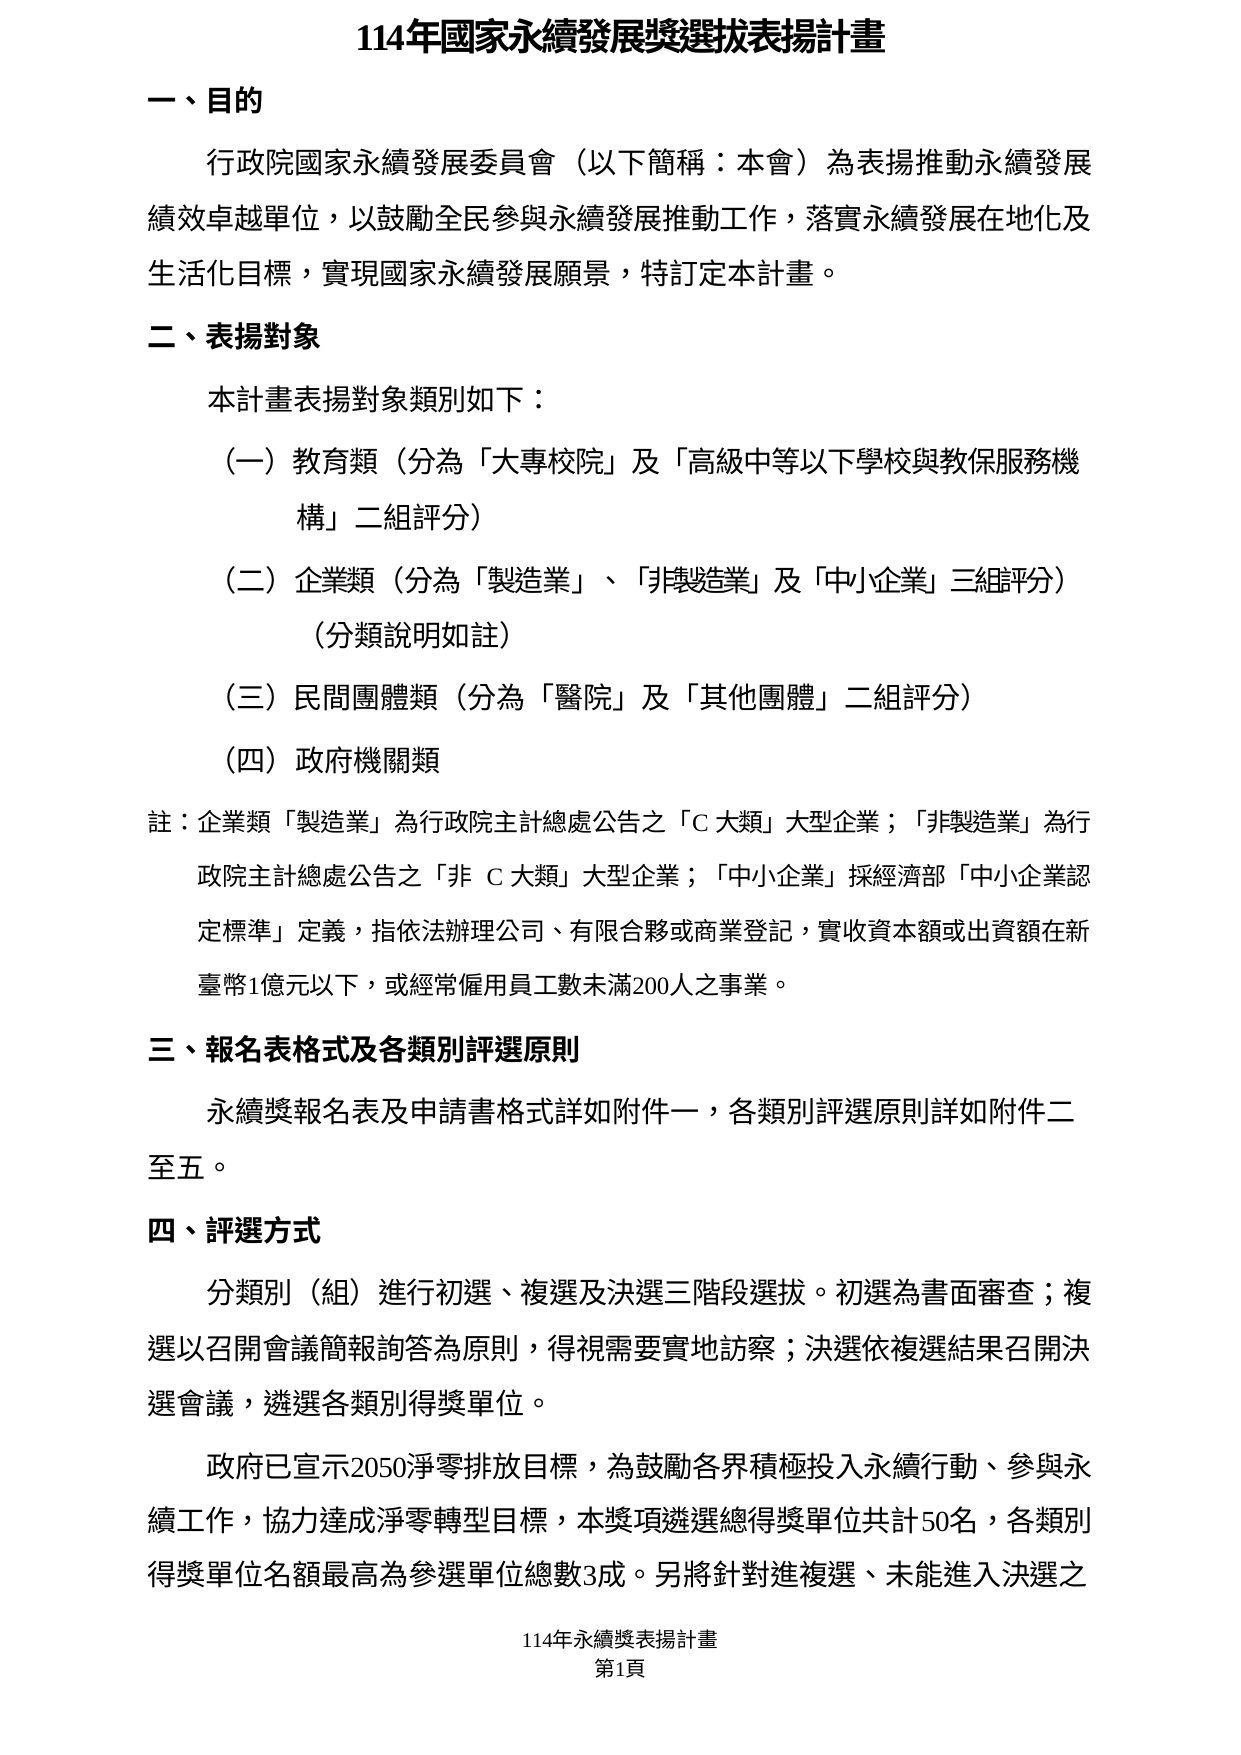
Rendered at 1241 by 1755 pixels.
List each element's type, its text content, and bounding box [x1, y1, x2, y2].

text （四）政府機關類 [207, 737, 1134, 779]
subtitle 二、表揚對象 [148, 314, 1134, 356]
text （三）民間團體類（分為「醫院」及「其他團體」二組評分） [207, 674, 1134, 717]
text （二）企業類（分為「製造業」、「非製造業」及「中小企業」三組評分） [207, 558, 1134, 600]
subtitle 三、報名表格式及各類別評選原則 [148, 1027, 1134, 1069]
subtitle 四、評選方式 [148, 1208, 1134, 1250]
text 政府已宣示2050淨零排放目標，為鼓勵各界積極投入永續行動、參與永續工作，協力達成淨零轉型目標，本獎項遴選總得獎單位共計50名，各類別得獎單位名額最高為參選單位總數3成。另將針對進複選、未能進入決選之 [148, 1443, 1093, 1594]
text （一）教育類（分為「大專校院」及「高級中等以下學校與教保服務機構」二組評分） [207, 439, 1093, 536]
subtitle 114年國家永續發展獎選拔表揚計畫 [135, 6, 1109, 61]
text 分類別（組）進行初選、複選及決選三階段選拔。初選為書面審查；複選以召開會議簡報詢答為原則，得視需要實地訪察；決選依複選結果召開決選會議，遴選各類別得獎單位。 [148, 1270, 1094, 1423]
text 永續獎報名表及申請書格式詳如附件一，各類別評選原則詳如附件二至五。 [148, 1089, 1093, 1187]
text 行政院國家永續發展委員會（以下簡稱：本會）為表揚推動永續發展績效卓越單位，以鼓勵全民參與永續發展推動工作，落實永續發展在地化及生活化目標，實現國家永續發展願景，特訂定本計畫。 [148, 140, 1093, 293]
subtitle 一、目的 [148, 77, 1134, 120]
text 註：企業類「製造業」為行政院主計總處公告之「C 大類」大型企業；「非製造業」為行政院主計總處公告之「非 C 大類」大型企業；「中小企業」採經濟部「中小企業認定標準」定義，指依法辦理公司、有限合夥或商業登記，實收資本額或出資額在新臺幣1億元以下，或經常僱用員工數未滿200人之事業。 [148, 802, 1093, 1002]
text 本計畫表揚對象類別如下： [207, 376, 1134, 419]
text （分類說明如註） [296, 612, 1134, 654]
